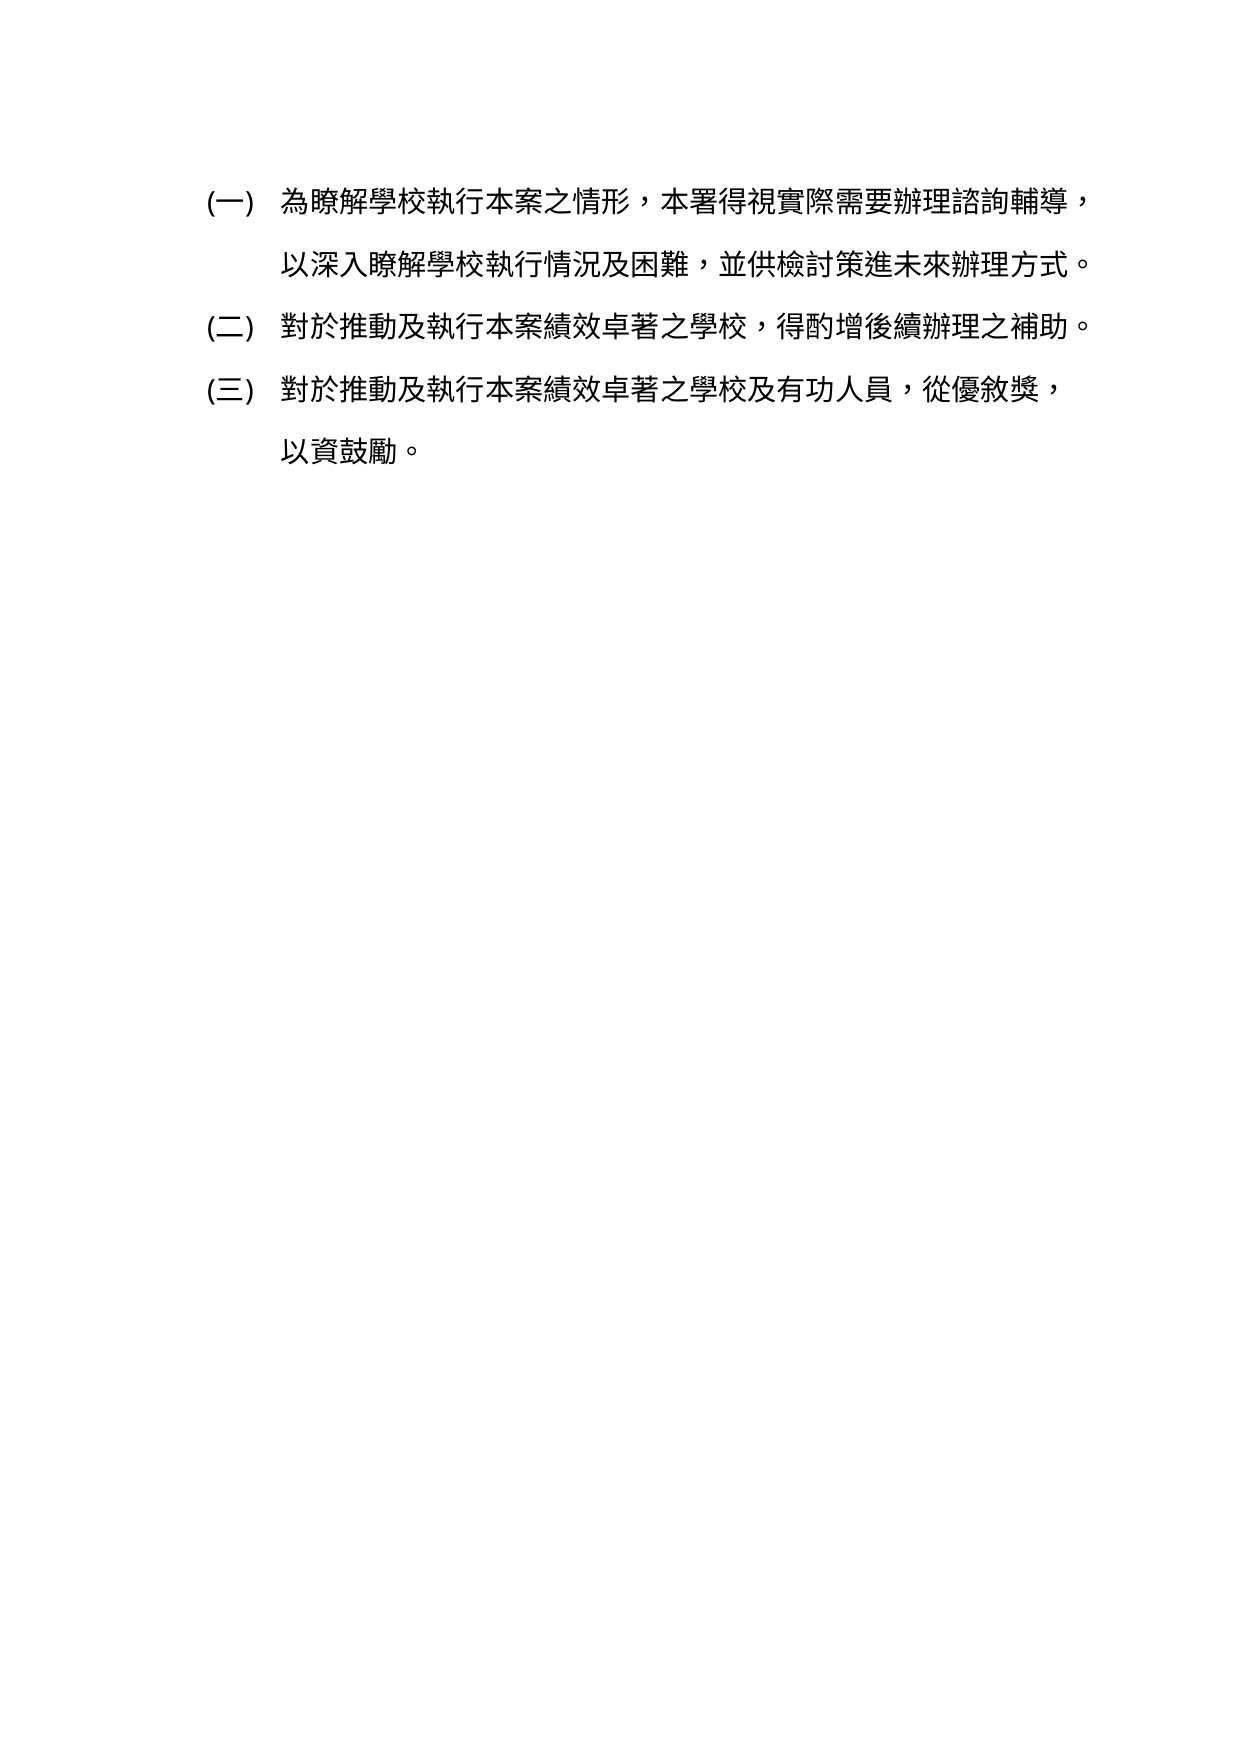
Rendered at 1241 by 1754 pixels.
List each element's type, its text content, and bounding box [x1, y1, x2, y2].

list 對於推動及執行本案績效卓著之學校及有功人員，從優敘獎，以資鼓勵。 [207, 346, 1092, 471]
list 為瞭解學校執行本案之情形，本署得視實際需要辦理諮詢輔導，以深入瞭解學校執行情況及困難，並供檢討策進未來辦理方式。 [207, 158, 1092, 283]
list 對於推動及執行本案績效卓著之學校，得酌增後續辦理之補助。 [207, 283, 1092, 346]
